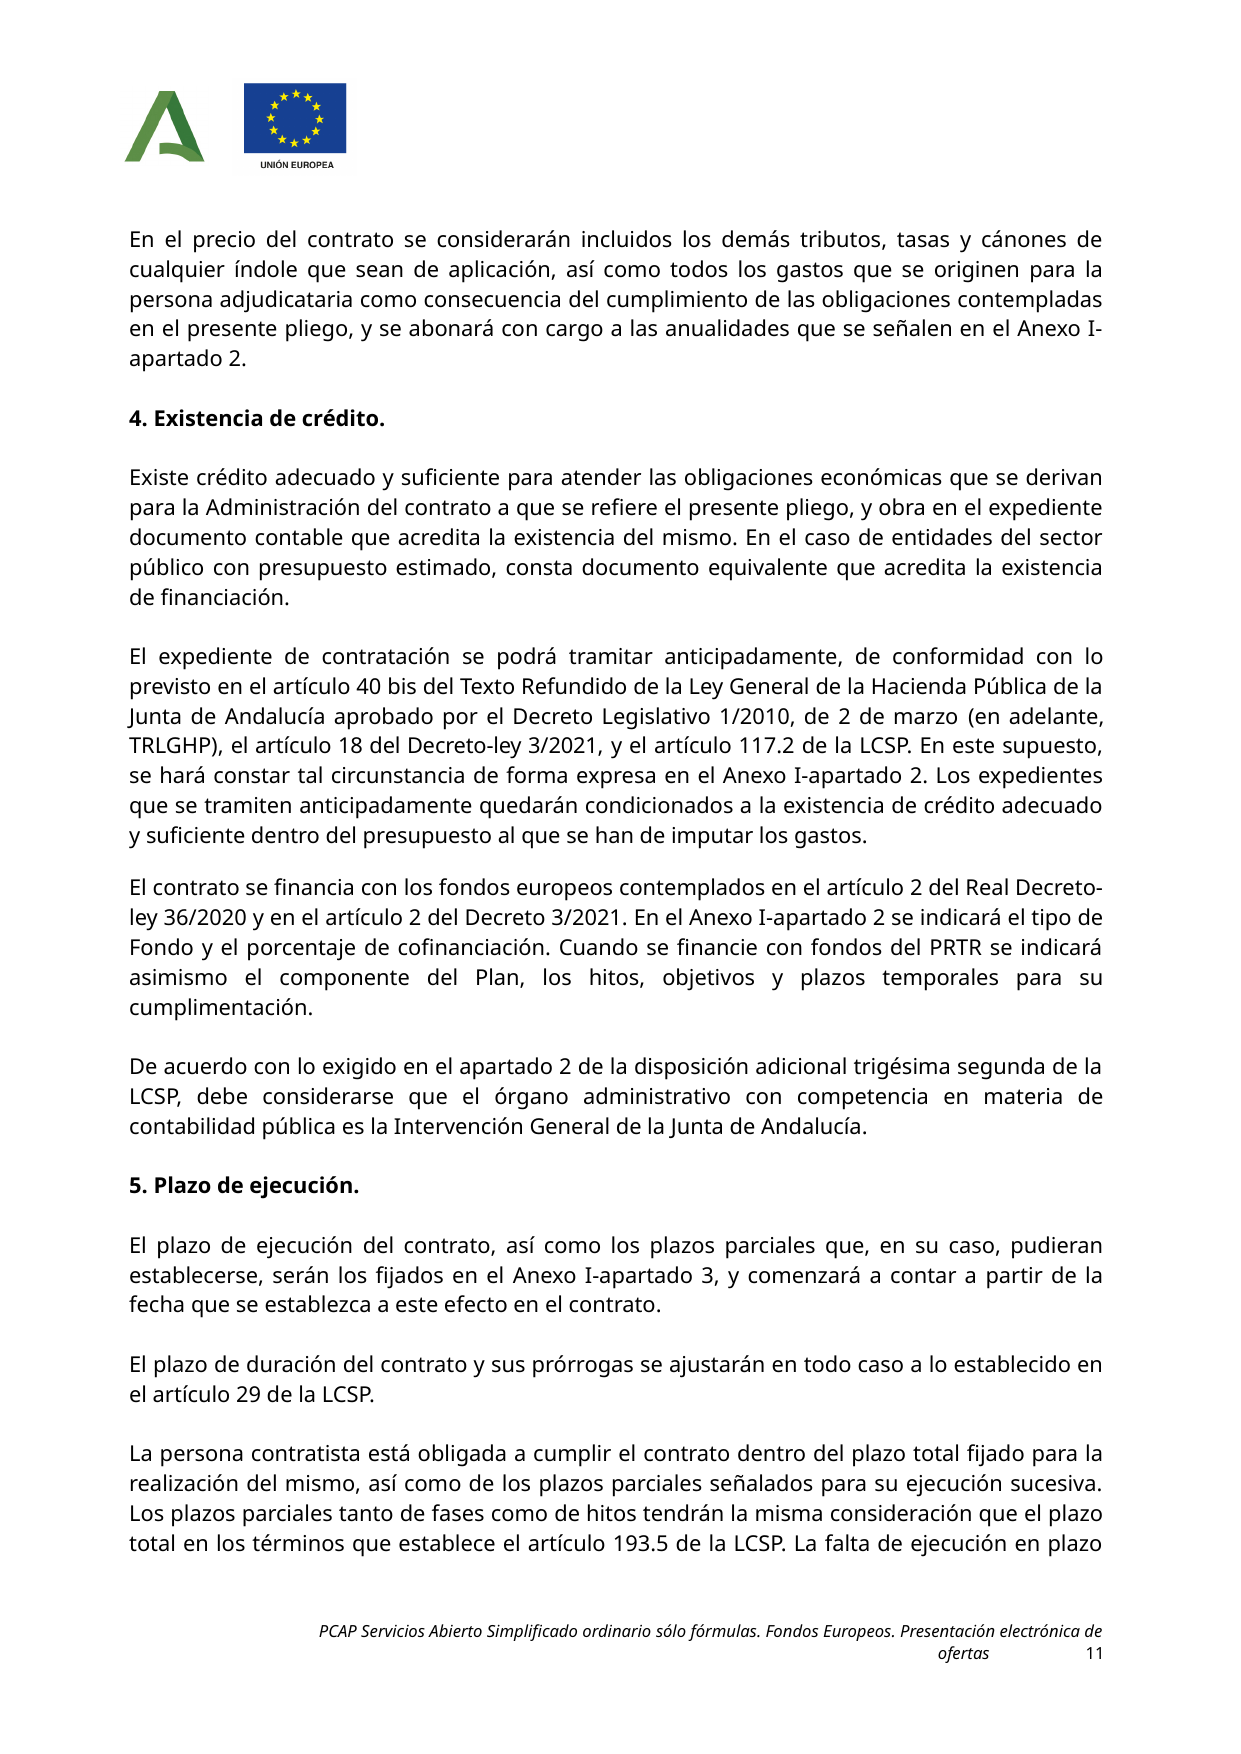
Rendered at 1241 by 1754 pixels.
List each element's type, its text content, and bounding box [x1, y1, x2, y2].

text El plazo de ejecución del contrato, así como los plazos parciales que, en su caso, pudieran establecerse, serán los fijados en el Anexo I-apartado 3, y comenzará a contar a partir de la fecha que se establezca a este efecto en el contrato. [129, 1230, 1104, 1319]
picture [232, 78, 358, 176]
text En el precio del contrato se considerarán incluidos los demás tributos, tasas y cánones de cualquier índole que sean de aplicación, así como todos los gastos que se originen para la persona adjudicataria como consecuencia del cumplimiento de las obligaciones contempladas en el presente pliego, y se abonará con cargo a las anualidades que se señalen en el Anexo I-apartado 2. [129, 224, 1104, 373]
text Existe crédito adecuado y suficiente para atender las obligaciones económicas que se derivan para la Administración del contrato a que se refiere el presente pliego, y obra en el expediente documento contable que acredita la existencia del mismo. En el caso de entidades del sector público con presupuesto estimado, consta documento equivalente que acredita la existencia de financiación. [129, 462, 1104, 611]
text 5. Plazo de ejecución. [129, 1170, 1104, 1200]
text El expediente de contratación se podrá tramitar anticipadamente, de conformidad con lo previsto en el artículo 40 bis del Texto Refundido de la Ley General de la Hacienda Pública de la Junta de Andalucía aprobado por el Decreto Legislativo 1/2010, de 2 de marzo (en adelante, TRLGHP), el artículo 18 del Decreto-ley 3/2021, y el artículo 117.2 de la LCSP. En este supuesto, se hará constar tal circunstancia de forma expresa en el Anexo I-apartado 2. Los expedientes que se tramiten anticipadamente quedarán condicionados a la existencia de crédito adecuado y suficiente dentro del presupuesto al que se han de imputar los gastos. [129, 641, 1104, 850]
text La persona contratista está obligada a cumplir el contrato dentro del plazo total fijado para la realización del mismo, así como de los plazos parciales señalados para su ejecución sucesiva. Los plazos parciales tanto de fases como de hitos tendrán la misma consideración que el plazo total en los términos que establece el artículo 193.5 de la LCSP. La falta de ejecución en plazo [129, 1438, 1104, 1558]
picture [120, 86, 209, 166]
text De acuerdo con lo exigido en el apartado 2 de la disposición adicional trigésima segunda de la LCSP, debe considerarse que el órgano administrativo con competencia en materia de contabilidad pública es la Intervención General de la Junta de Andalucía. [129, 1051, 1104, 1141]
text El plazo de duración del contrato y sus prórrogas se ajustarán en todo caso a lo establecido en el artículo 29 de la LCSP. [129, 1349, 1104, 1409]
text El contrato se financia con los fondos europeos contemplados en el artículo 2 del Real Decreto-ley 36/2020 y en el artículo 2 del Decreto 3/2021. En el Anexo I-apartado 2 se indicará el tipo de Fondo y el porcentaje de cofinanciación. Cuando se financie con fondos del PRTR se indicará asimismo el componente del Plan, los hitos, objetivos y plazos temporales para su cumplimentación. [129, 872, 1104, 1021]
text 4. Existencia de crédito. [129, 403, 1104, 433]
